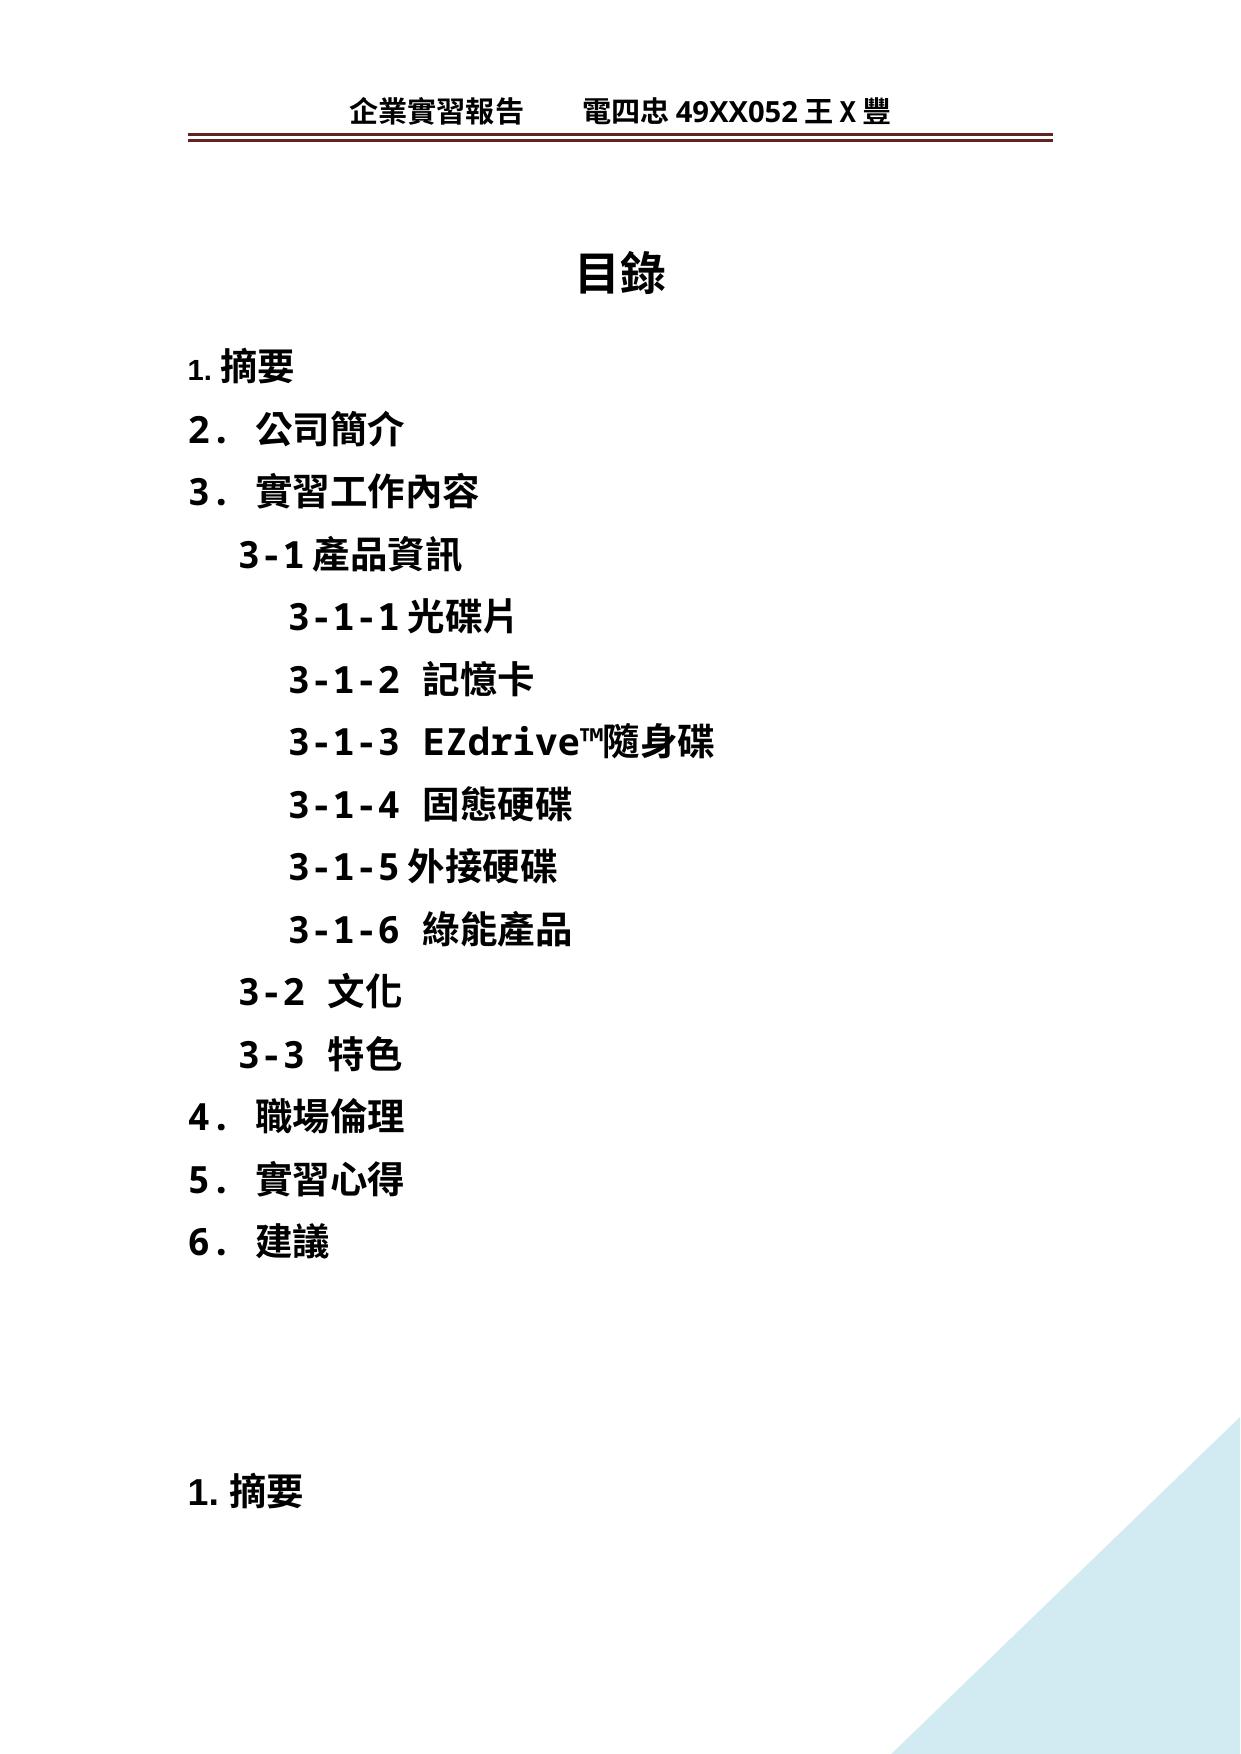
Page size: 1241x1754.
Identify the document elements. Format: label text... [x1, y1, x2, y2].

text 2. 公司簡介 [187, 385, 1053, 448]
text 1. 摘要 [187, 1448, 1053, 1510]
text 3. 實習工作內容 [187, 448, 1053, 510]
text 3-1-3 EZdrive™隨身碟 [287, 698, 1053, 760]
text 3-1-1光碟片 [287, 573, 1053, 635]
text 目錄 [187, 198, 1053, 323]
text 6. 建議 [187, 1198, 1053, 1260]
text 3-3 特色 [237, 1010, 1053, 1073]
text 1. 摘要 [187, 323, 1053, 385]
text 3-1-2 記憶卡 [287, 635, 1053, 698]
text 3-1產品資訊 [237, 510, 1053, 573]
text 4. 職場倫理 [187, 1073, 1053, 1135]
text 5. 實習心得 [187, 1135, 1053, 1198]
text 3-2 文化 [237, 948, 1053, 1010]
text 3-1-5外接硬碟 [287, 823, 1053, 885]
text 3-1-6 綠能產品 [287, 885, 1053, 948]
text 3-1-4 固態硬碟 [287, 760, 1053, 823]
